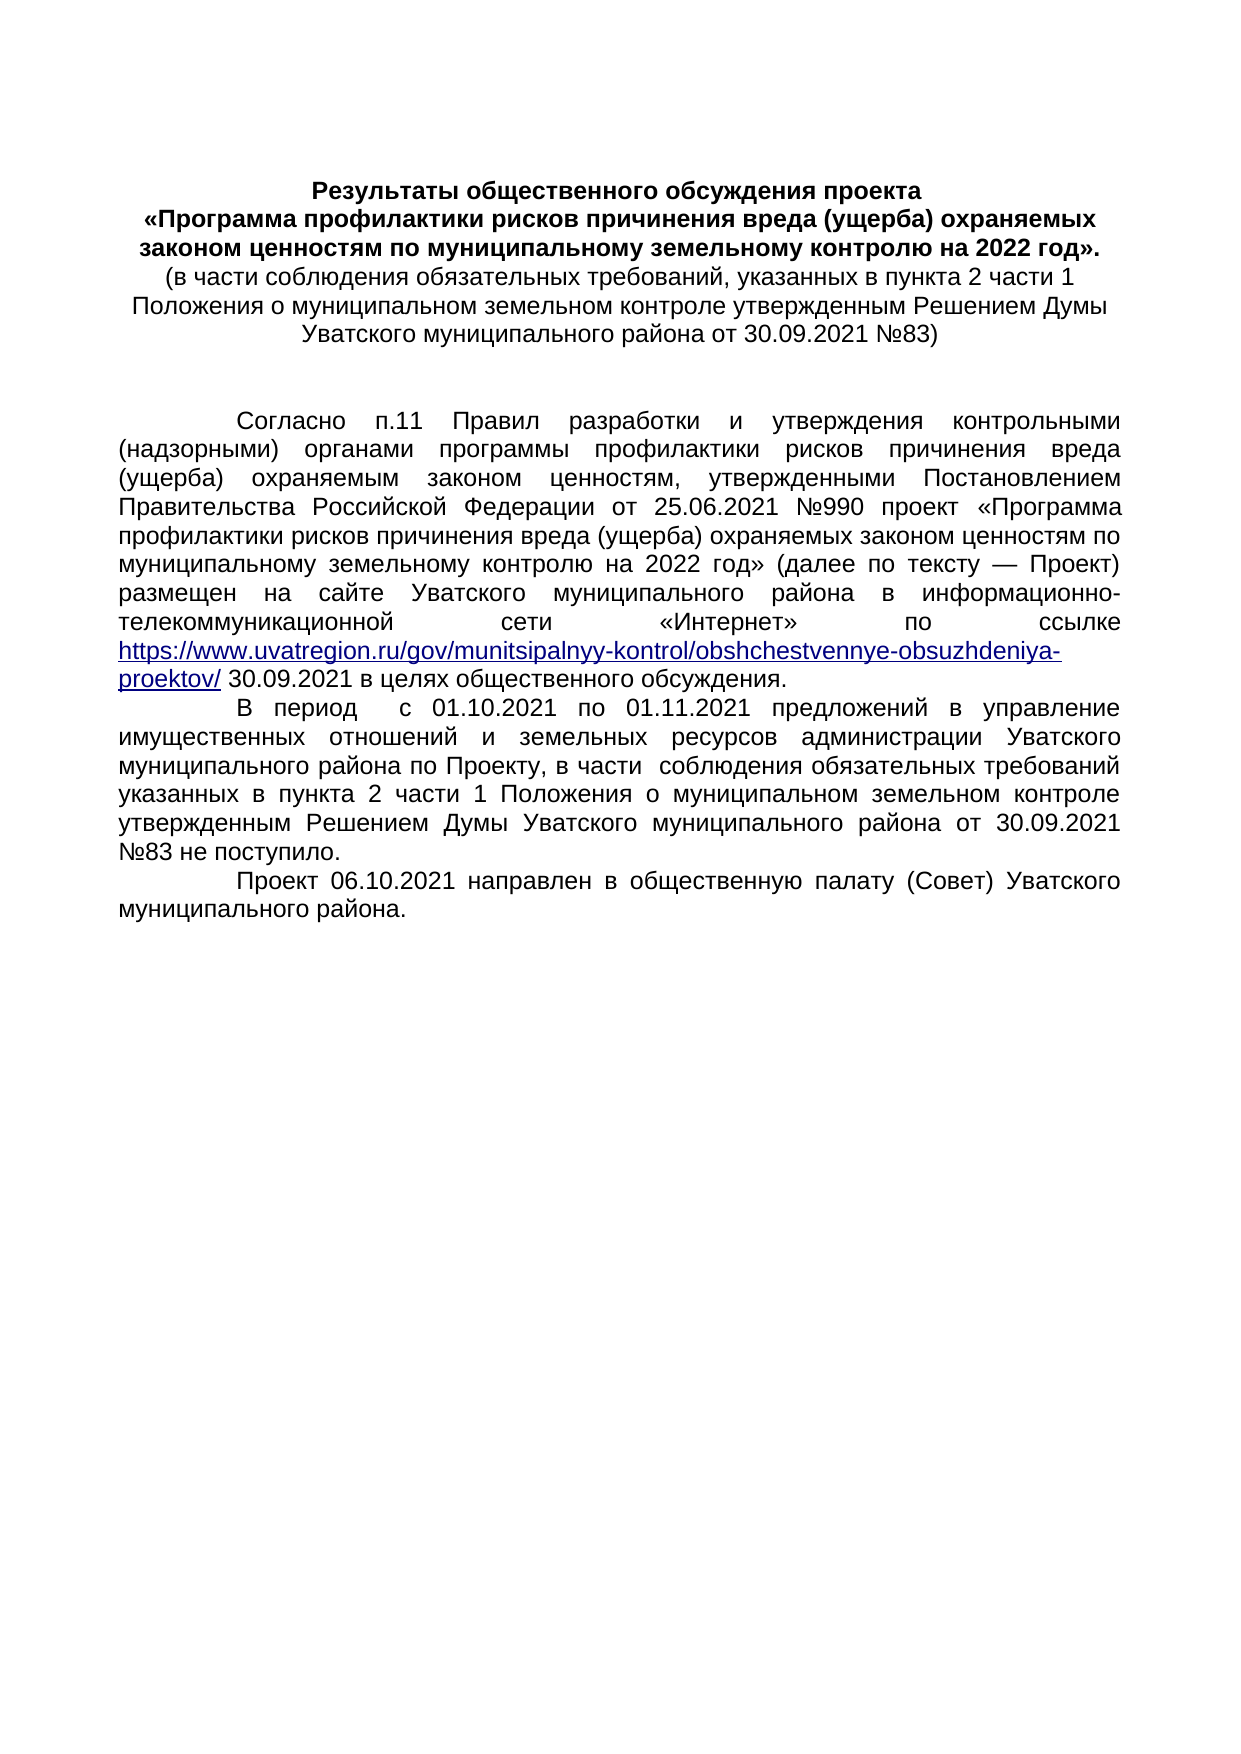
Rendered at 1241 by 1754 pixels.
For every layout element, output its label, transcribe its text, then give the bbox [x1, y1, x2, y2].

text Проект 06.10.2021 направлен в общественную палату (Совет) Уватского муниципального района. [118, 866, 1122, 923]
text В период с 01.10.2021 по 01.11.2021 предложений в управление имущественных отношений и земельных ресурсов администрации Уватского муниципального района по Проекту, в части соблюдения обязательных требований указанных в пункта 2 части 1 Положения о муниципальном земельном контроле утвержденным Решением Думы Уватского муниципального района от 30.09.2021 №83 не поступило. [118, 693, 1122, 866]
text Согласно п.11 Правил разработки и утверждения контрольными (надзорными) органами программы профилактики рисков причинения вреда (ущерба) охраняемым законом ценностям, утвержденными Постановлением Правительства Российской Федерации от 25.06.2021 №990 проект «Программа профилактики рисков причинения вреда (ущерба) охраняемых законом ценностям по муниципальному земельному контролю на 2022 год» (далее по тексту — Проект) размещен на сайте Уватского муниципального района в информационно-телекоммуникационной сети «Интернет» по ссылке https://www.uvatregion.ru/gov/munitsipalnyy-kontrol/obshchestvennye-obsuzhdeniya-proektov/ 30.09.2021 в целях общественного обсуждения. [118, 406, 1122, 693]
text Результаты общественного обсуждения проекта [118, 176, 1122, 204]
text «Программа профилактики рисков причинения вреда (ущерба) охраняемых законом ценностям по муниципальному земельному контролю на 2022 год». [118, 204, 1122, 262]
text (в части соблюдения обязательных требований, указанных в пункта 2 части 1 Положения о муниципальном земельном контроле утвержденным Решением Думы Уватского муниципального района от 30.09.2021 №83) [118, 262, 1122, 348]
